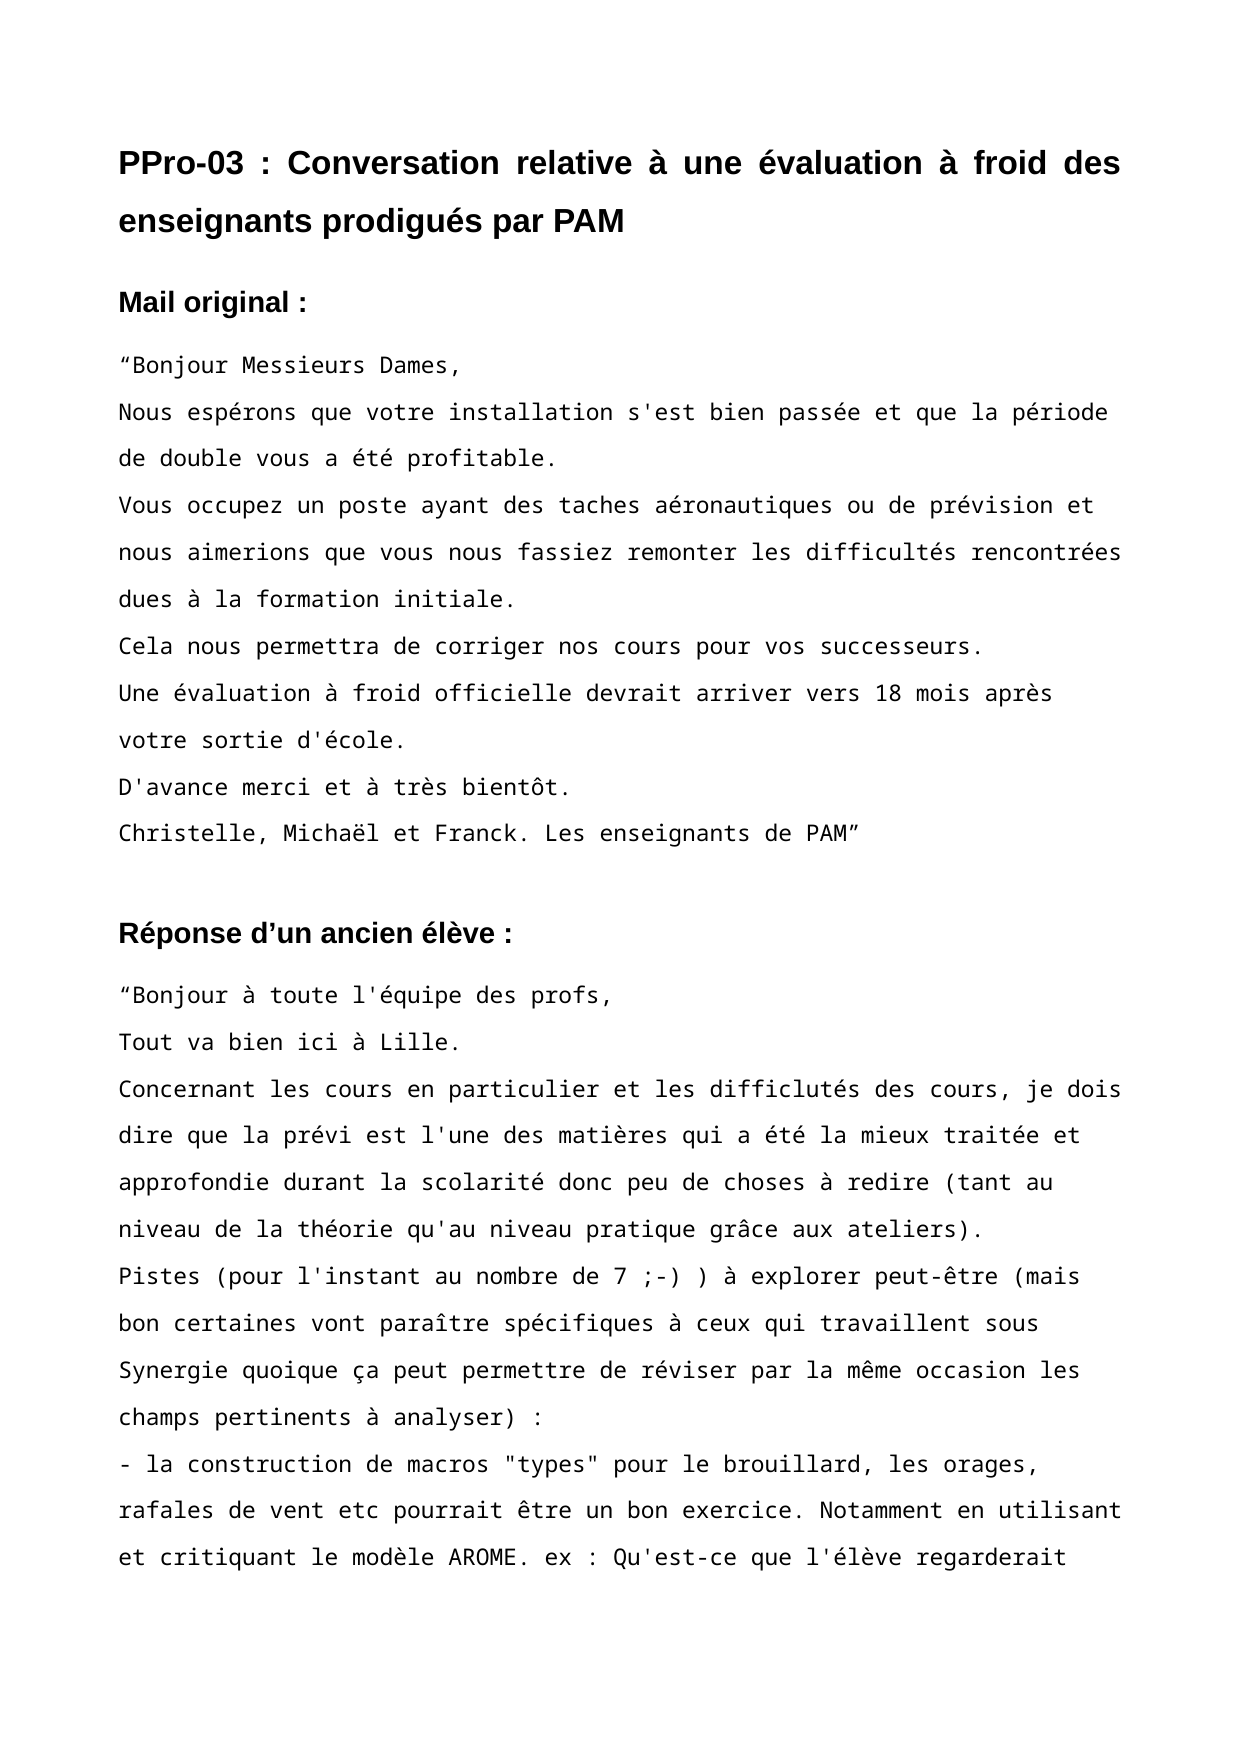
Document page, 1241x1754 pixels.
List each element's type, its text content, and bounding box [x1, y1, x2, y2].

subtitle Concernant les cours en particulier et les difficlutés des cours, je dois dire que la prévi est l'une des matières qui a été la mieux traitée et approfondie durant la scolarité donc peu de choses à redire (tant au niveau de la théorie qu'au niveau pratique grâce aux ateliers). [118, 1073, 1122, 1244]
subtitle Nous espérons que votre installation s'est bien passée et que la période de double vous a été profitable. Vous occupez un poste ayant des taches aéronautiques ou de prévision et nous aimerions que vous nous fassiez remonter les difficultés rencontrées dues à la formation initiale. Cela nous permettra de corriger nos cours pour vos successeurs. Une évaluation à froid officielle devrait arriver vers 18 mois après votre sortie d'école. D'avance merci et à très bientôt. Christelle, Michaël et Franck. Les enseignants de PAM” [118, 395, 1122, 888]
subtitle “Bonjour à toute l'équipe des profs, [118, 979, 1122, 1010]
subtitle Réponse d’un ancien élève : [118, 916, 1122, 949]
subtitle Pistes (pour l'instant au nombre de 7 ;-) ) à explorer peut-être (mais bon certaines vont paraître spécifiques à ceux qui travaillent sous Synergie quoique ça peut permettre de réviser par la même occasion les champs pertinents à analyser) : - la construction de macros "types" pour le brouillard, les orages, rafales de vent etc pourrait être un bon exercice. Notamment en utilisant et critiquant le modèle AROME. ex : Qu'est-ce que l'élève regarderait [118, 1260, 1122, 1573]
subtitle PPro-03 : Conversation relative à une évaluation à froid des enseignants prodigués par PAM [118, 143, 1122, 239]
subtitle “Bonjour Messieurs Dames, [118, 348, 1122, 380]
subtitle Mail original : [118, 285, 1122, 319]
subtitle Tout va bien ici à Lille. [118, 1026, 1122, 1057]
